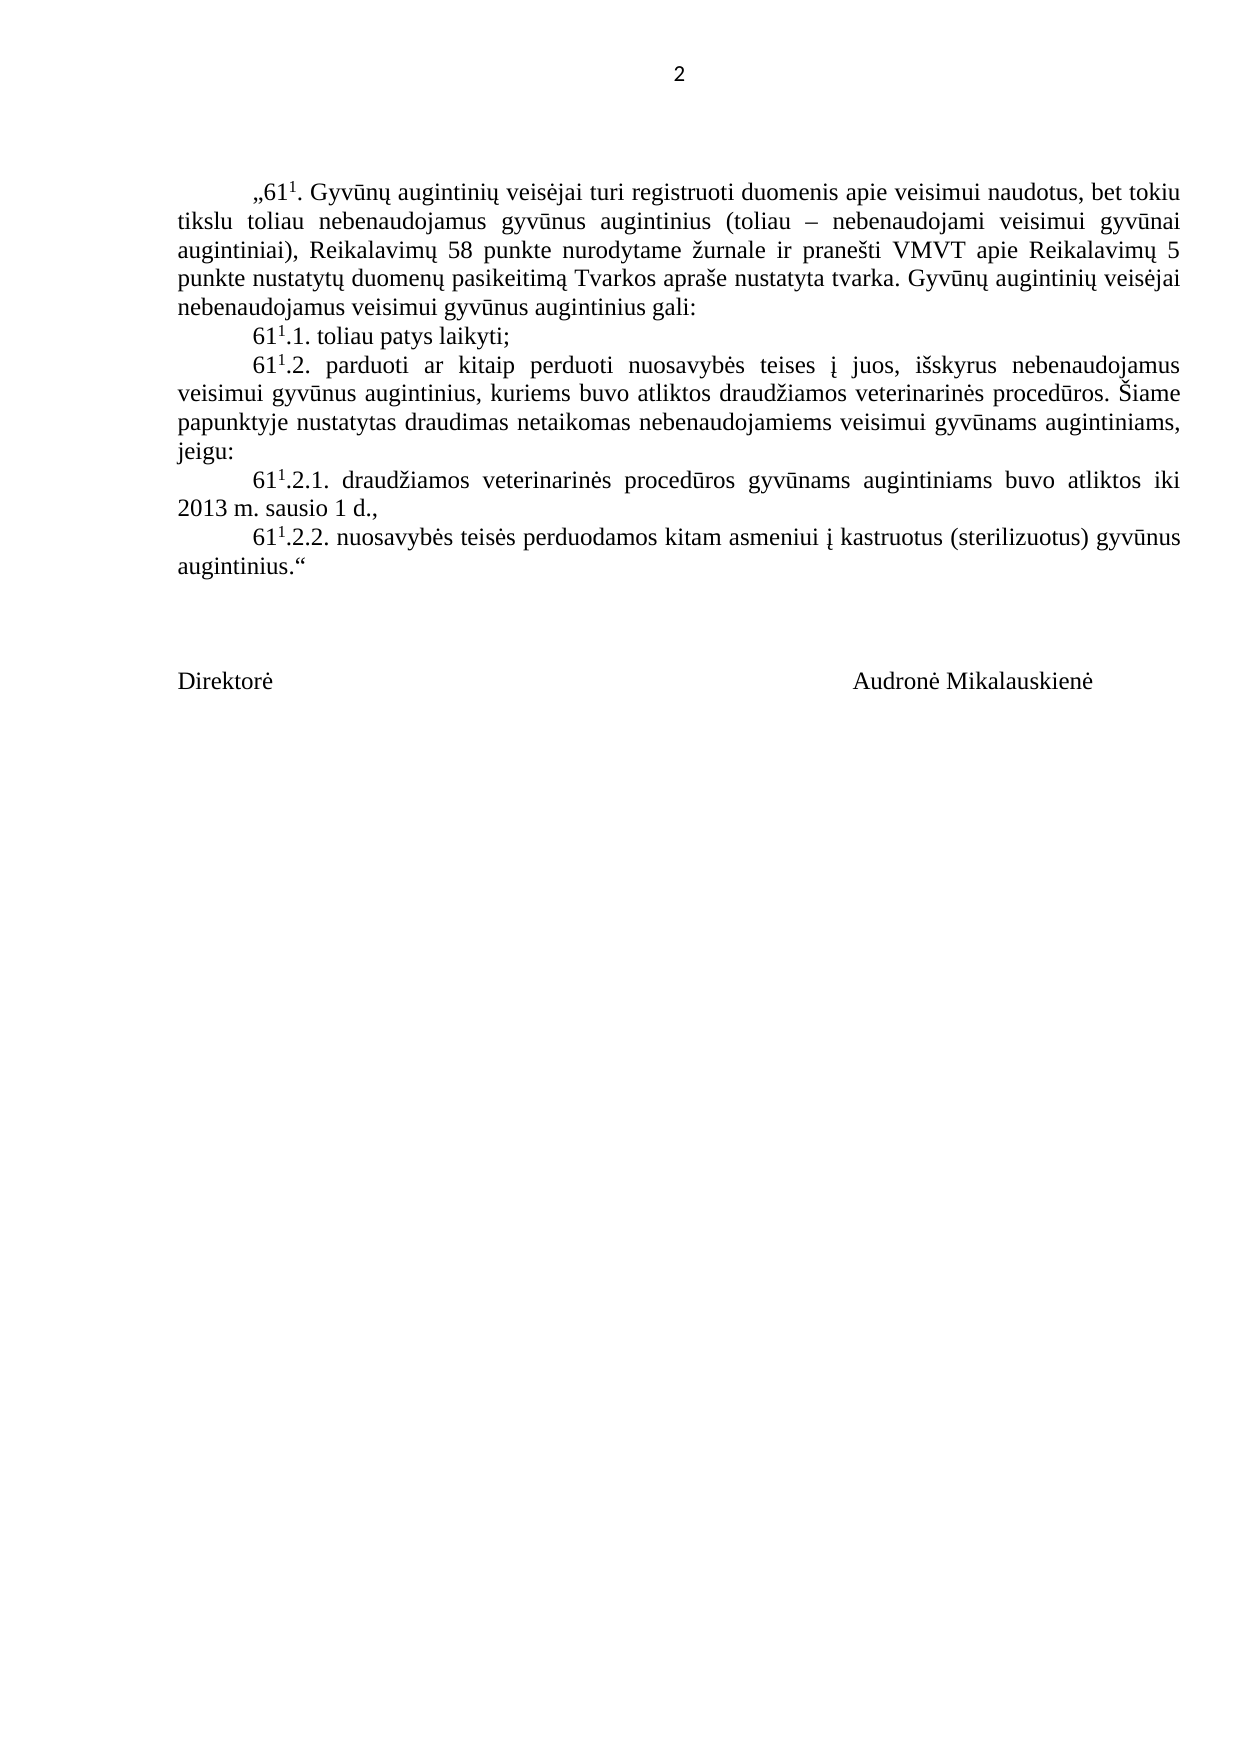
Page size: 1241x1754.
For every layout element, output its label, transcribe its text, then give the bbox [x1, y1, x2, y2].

text „611. Gyvūnų augintinių veisėjai turi registruoti duomenis apie veisimui naudotus, bet tokiu tikslu toliau nebenaudojamus gyvūnus augintinius (toliau – nebenaudojami veisimui gyvūnai augintiniai), Reikalavimų 58 punkte nurodytame žurnale ir pranešti VMVT apie Reikalavimų 5 punkte nustatytų duomenų pasikeitimą Tvarkos apraše nustatyta tvarka. Gyvūnų augintinių veisėjai nebenaudojamus veisimui gyvūnus augintinius gali: [177, 177, 1181, 321]
text 611.2. parduoti ar kitaip perduoti nuosavybės teises į juos, išskyrus nebenaudojamus veisimui gyvūnus augintinius, kuriems buvo atliktos draudžiamos veterinarinės procedūros. Šiame papunktyje nustatytas draudimas netaikomas nebenaudojamiems veisimui gyvūnams augintiniams, jeigu: [177, 350, 1181, 465]
text 611.1. toliau patys laikyti; [177, 321, 1181, 350]
text Direktorė Audronė Mikalauskienė [177, 666, 1181, 695]
text 611.2.1. draudžiamos veterinarinės procedūros gyvūnams augintiniams buvo atliktos iki 2013 m. sausio 1 d., [177, 465, 1181, 522]
text 611.2.2. nuosavybės teisės perduodamos kitam asmeniui į kastruotus (sterilizuotus) gyvūnus augintinius.“ [177, 522, 1181, 580]
